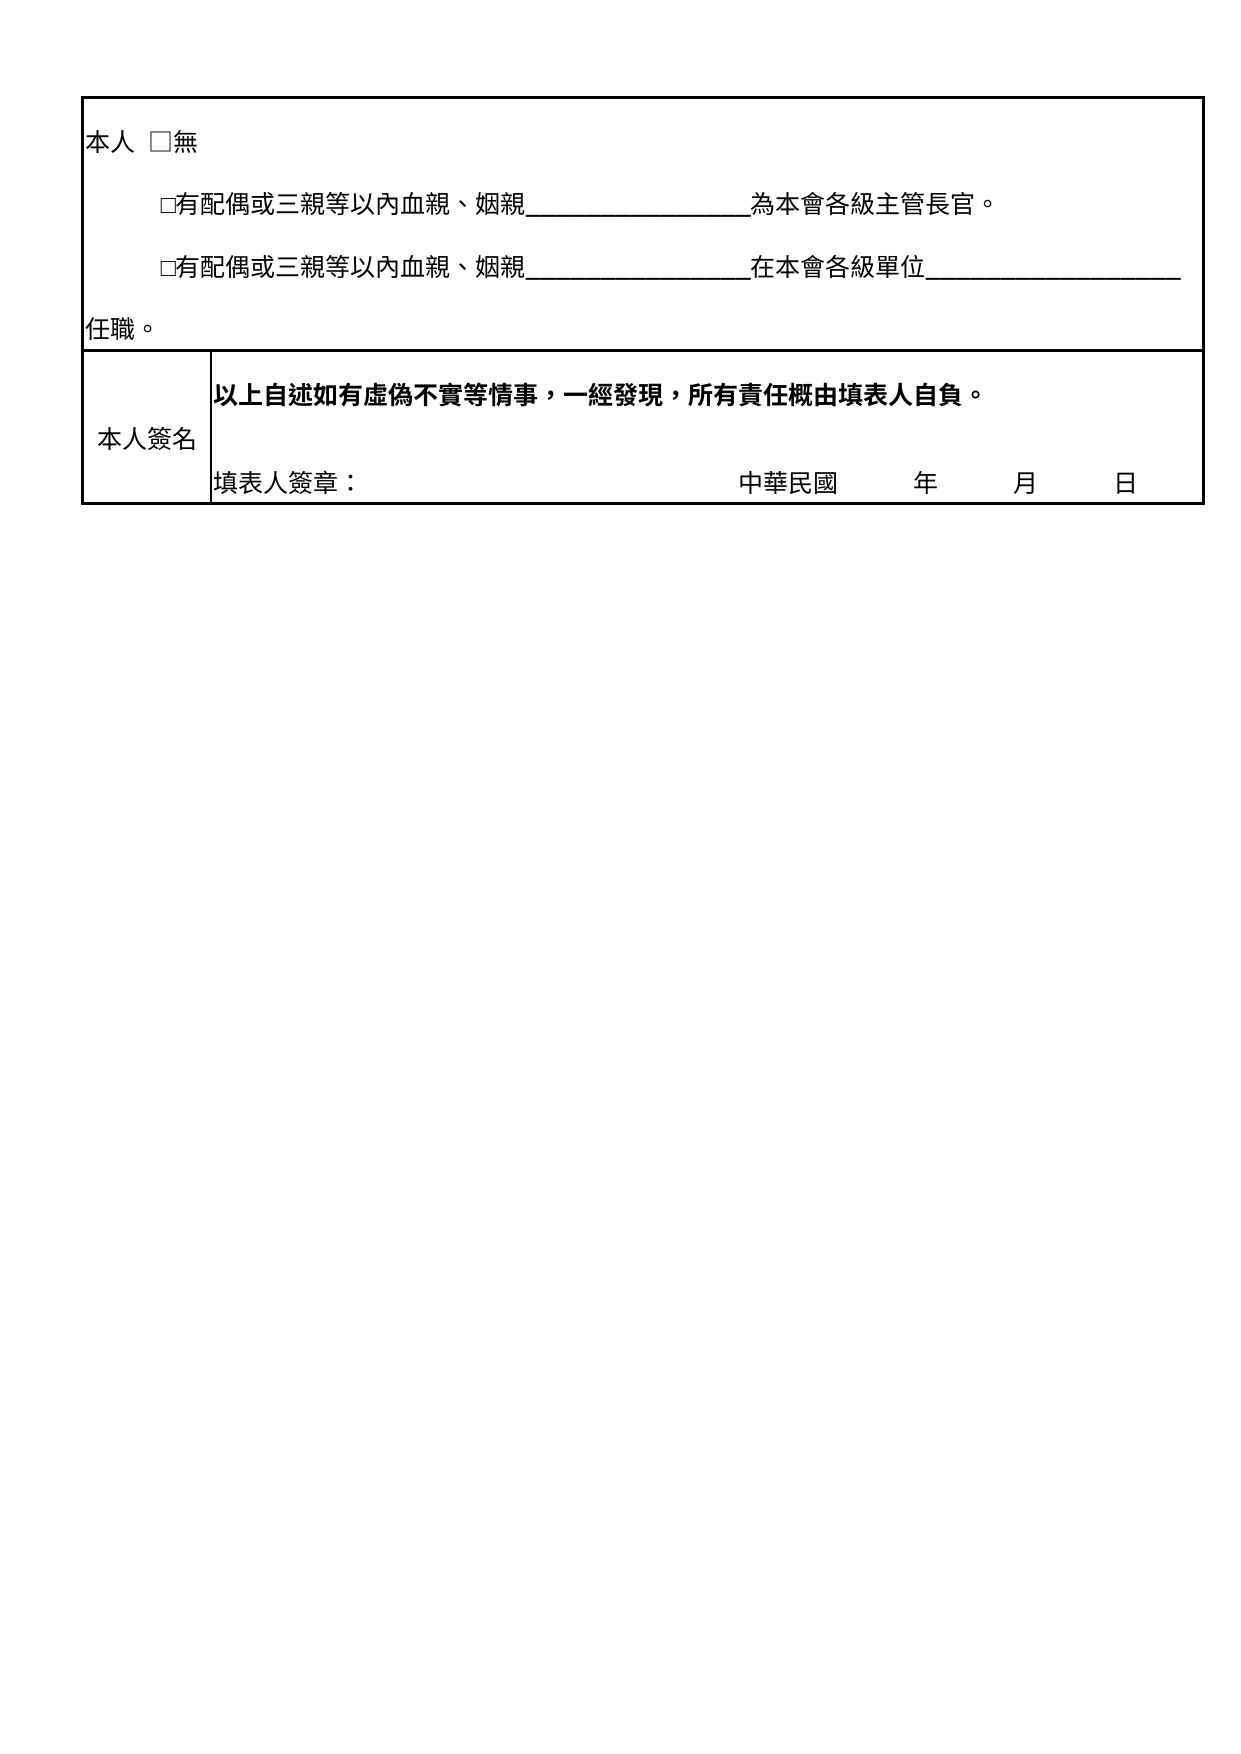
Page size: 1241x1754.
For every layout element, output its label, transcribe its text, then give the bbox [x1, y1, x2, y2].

table_cell 本人簽名 [84, 352, 210, 502]
table_cell 本人 □無 □有配偶或三親等以內血親、姻親_______________為本會各級主管長官。 □有配偶或三親等以內血親、姻親_______________在本會各級單位_________________任職。 [84, 99, 1202, 349]
table_cell 以上自述如有虛偽不實等情事，一經發現，所有責任概由填表人自負。 填表人簽章： 中華民國 年 月 日 [212, 352, 1202, 502]
